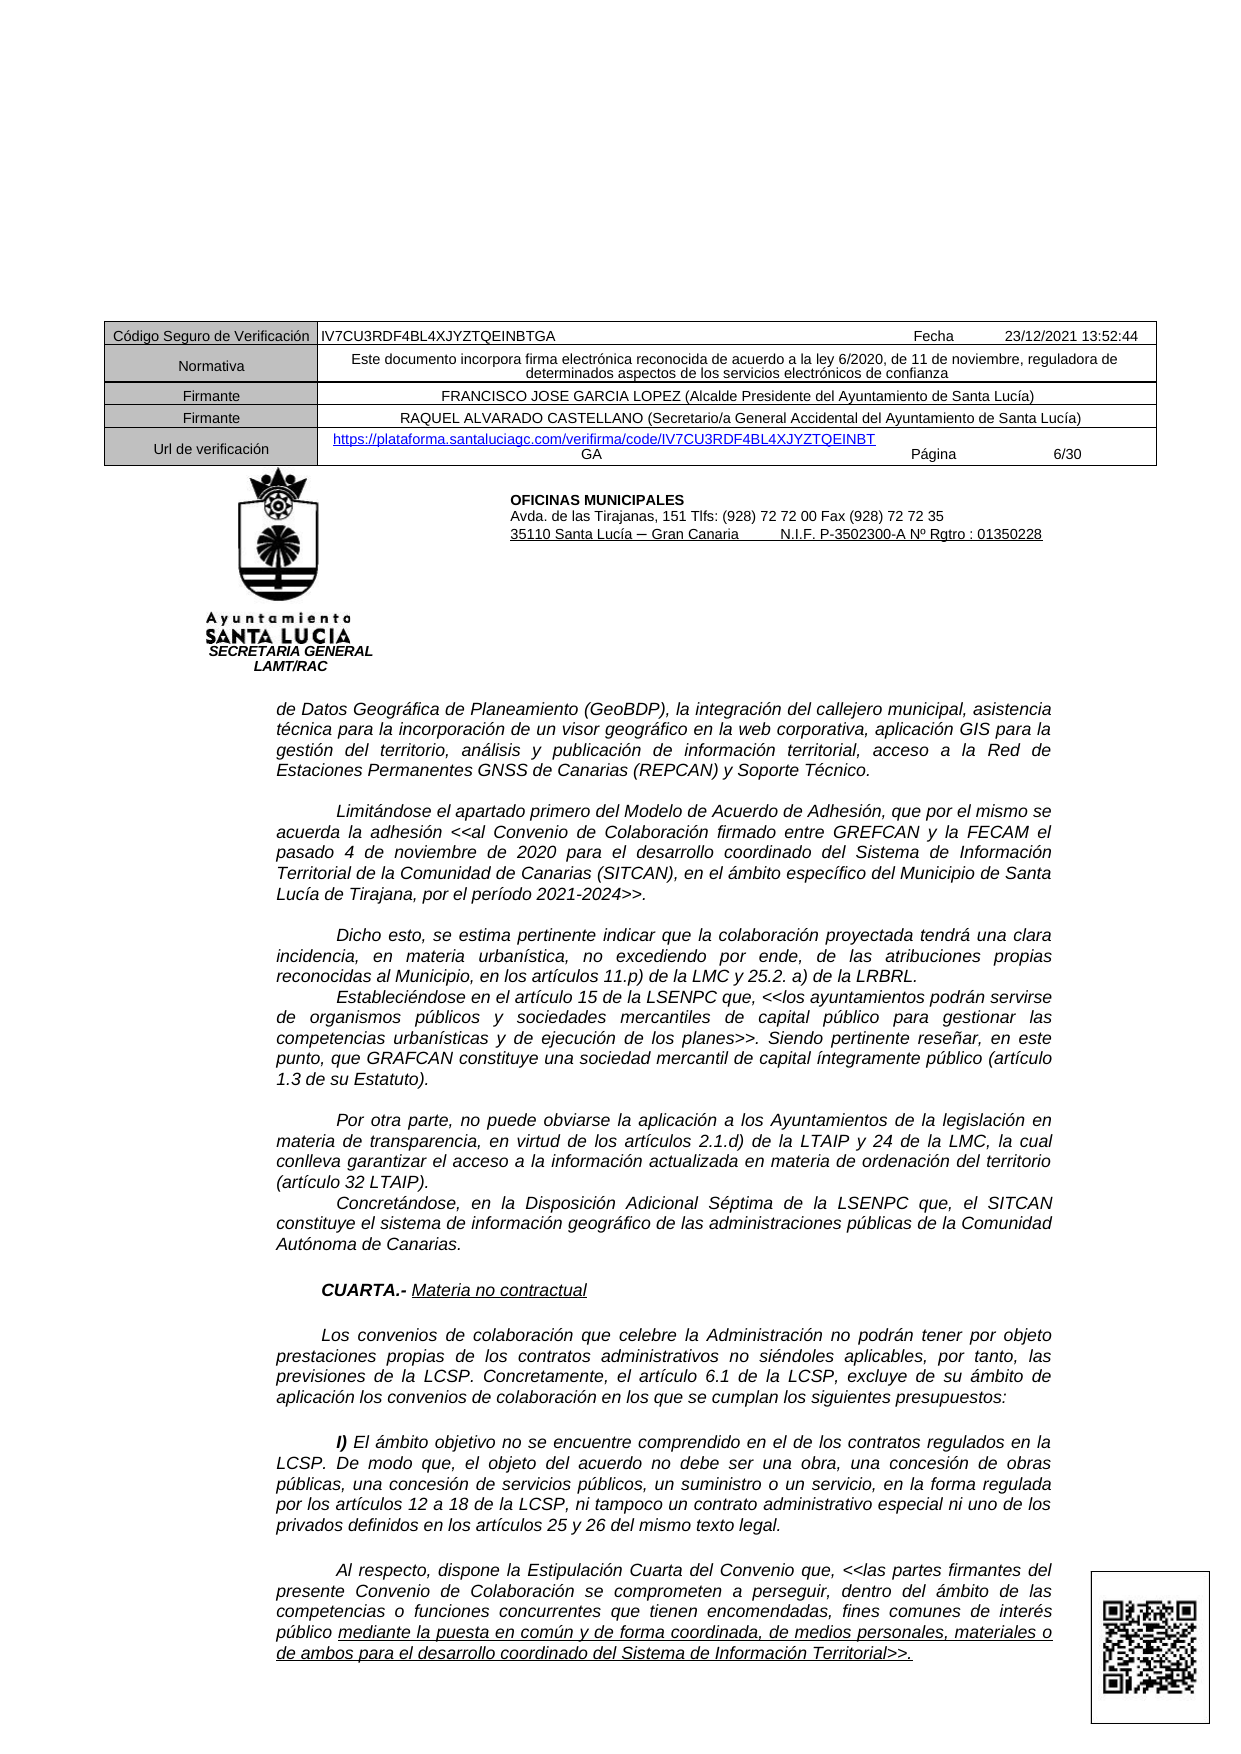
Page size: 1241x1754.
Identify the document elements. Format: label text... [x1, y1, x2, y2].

text Limitándose el apartado primero del Modelo de Acuerdo de Adhesión, que por el mismo se acuerda la adhesión <<al Convenio de Colaboración firmado entre GREFCAN y la FECAM el pasado 4 de noviembre de 2020 para el desarrollo coordinado del Sistema de Información Territorial de la Comunidad de Canarias (SITCAN), en el ámbito específico del Municipio de Santa Lucía de Tirajana, por el período 2021-2024>>. [276, 801, 1053, 904]
table_header IV7CU3RDF4BL4XJYZTQEINBTGA Fecha 23/12/2021 13:52:44 [318, 322, 1156, 344]
picture [1092, 1572, 1209, 1723]
text de Datos Geográfica de Planeamiento (GeoBDP), la integración del callejero municipal, asistencia técnica para la incorporación de un visor geográfico en la web corporativa, aplicación GIS para la gestión del territorio, análisis y publicación de información territorial, acceso a la Red de Estaciones Permanentes GNSS de Canarias (REPCAN) y Soporte Técnico. [276, 699, 1053, 781]
text Estableciéndose en el artículo 15 de la LSENPC que, <<los ayuntamientos podrán servirse de organismos públicos y sociedades mercantiles de capital público para gestionar las competencias urbanísticas y de ejecución de los planes>>. Siendo pertinente reseñar, en este punto, que GRAFCAN constituye una sociedad mercantil de capital íntegramente público (artículo 1.3 de su Estatuto). [276, 987, 1053, 1089]
table_cell Normativa [105, 345, 317, 381]
table_header Código Seguro de Verificación [105, 322, 317, 344]
text Los convenios de colaboración que celebre la Administración no podrán tener por objeto prestaciones propias de los contratos administrativos no siéndoles aplicables, por tanto, las previsiones de la LCSP. Concretamente, el artículo 6.1 de la LCSP, excluye de su ámbito de aplicación los convenios de colaboración en los que se cumplan los siguientes presupuestos: [276, 1325, 1053, 1407]
table_header [104, 466, 375, 643]
text CUARTA.- Materia no contractual [321, 1279, 1158, 1300]
table_cell https://plataforma.santaluciagc.com/verifirma/code/IV7CU3RDF4BL4XJYZTQEINBT GA Página 6/30 [318, 428, 1156, 465]
table_header OFICINAS MUNICIPALES Avda. de las Tirajanas, 151 Tlfs: (928) 72 72 00 Fax (928) 72 72 35 35110 Santa Lucía – Gran Canaria N.I.F. P-3502300-A Nº Rgtro : 01350228 [375, 466, 1158, 643]
text Concretándose, en la Disposición Adicional Séptima de la LSENPC que, el SITCAN constituye el sistema de información geográfico de las administraciones públicas de la Comunidad Autónoma de Canarias. [276, 1193, 1053, 1254]
table_cell SECRETARIA GENERAL LAMT/RAC [104, 643, 375, 676]
text Dicho esto, se estima pertinente indicar que la colaboración proyectada tendrá una clara incidencia, en materia urbanística, no excediendo por ende, de las atribuciones propias reconocidas al Municipio, en los artículos 11.p) de la LMC y 25.2. a) de la LRBRL. [276, 925, 1053, 987]
table_cell Este documento incorpora firma electrónica reconocida de acuerdo a la ley 6/2020, de 11 de noviembre, reguladora de determinados aspectos de los servicios electrónicos de confianza [318, 345, 1156, 381]
table_cell [375, 643, 1158, 676]
table_cell RAQUEL ALVARADO CASTELLANO (Secretario/a General Accidental del Ayuntamiento de Santa Lucía) [318, 405, 1156, 427]
table_cell Firmante [105, 405, 317, 427]
table_cell Firmante [105, 383, 317, 404]
table_cell Url de verificación [105, 428, 317, 465]
table_cell FRANCISCO JOSE GARCIA LOPEZ (Alcalde Presidente del Ayuntamiento de Santa Lucía) [318, 383, 1156, 404]
picture [206, 467, 351, 644]
text I) El ámbito objetivo no se encuentre comprendido en el de los contratos regulados en la LCSP. De modo que, el objeto del acuerdo no debe ser una obra, una concesión de obras públicas, una concesión de servicios públicos, un suministro o un servicio, en la forma regulada por los artículos 12 a 18 de la LCSP, ni tampoco un contrato administrativo especial ni uno de los privados definidos en los artículos 25 y 26 del mismo texto legal. [276, 1432, 1053, 1536]
text Por otra parte, no puede obviarse la aplicación a los Ayuntamientos de la legislación en materia de transparencia, en virtud de los artículos 2.1.d) de la LTAIP y 24 de la LMC, la cual conlleva garantizar el acceso a la información actualizada en materia de ordenación del territorio (artículo 32 LTAIP). [276, 1110, 1053, 1192]
text Al respecto, dispone la Estipulación Cuarta del Convenio que, <<las partes firmantes del presente Convenio de Colaboración se comprometen a perseguir, dentro del ámbito de las competencias o funciones concurrentes que tienen encomendadas, fines comunes de interés público mediante la puesta en común y de forma coordinada, de medios personales, materiales o de ambos para el desarrollo coordinado del Sistema de Información Territorial>>. [276, 1560, 1053, 1663]
